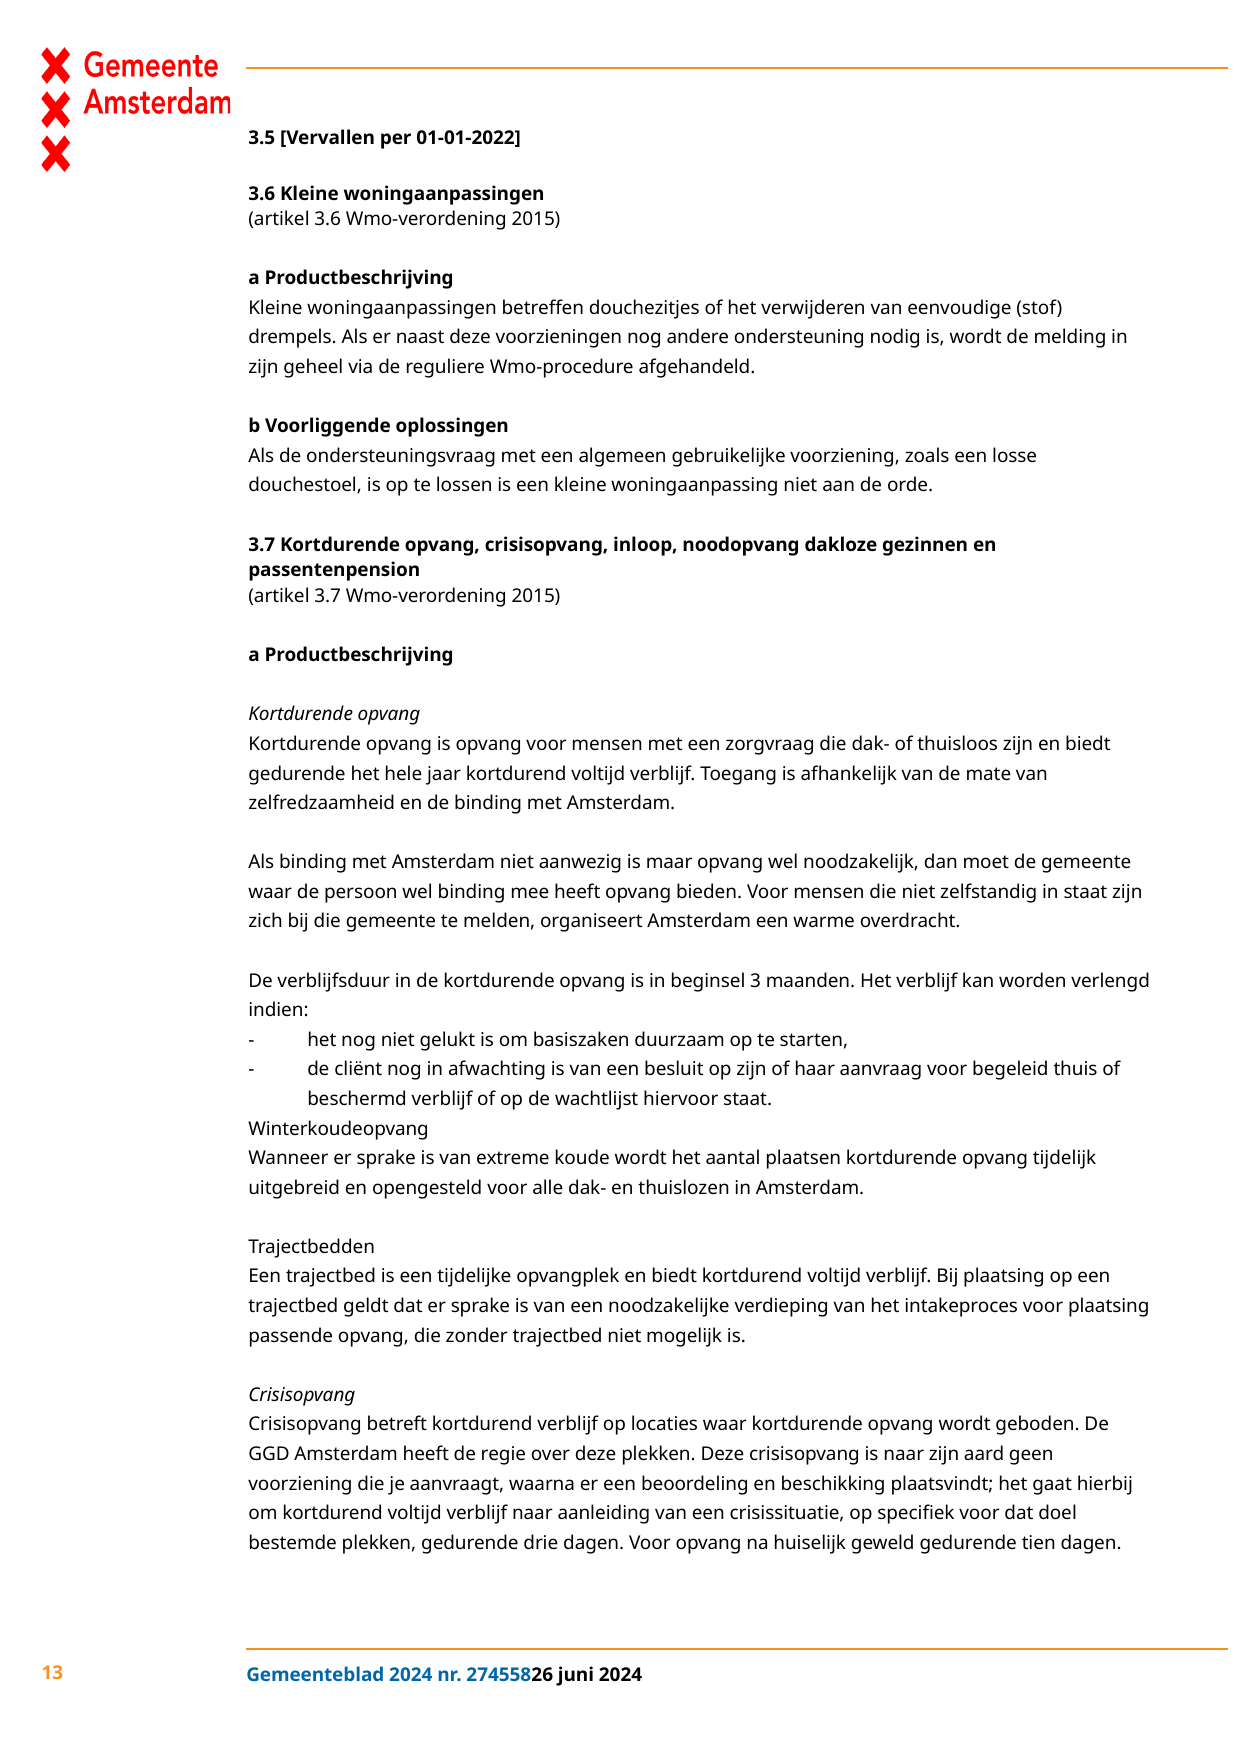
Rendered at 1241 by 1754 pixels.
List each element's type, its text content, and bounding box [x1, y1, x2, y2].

text Kleine woningaanpassingen betreffen douchezitjes of het verwijderen van eenvoudige (stof) drempels. Als er naast deze voorzieningen nog andere ondersteuning nodig is, wordt de melding in zijn geheel via de reguliere Wmo-procedure afgehandeld. [248, 294, 1152, 379]
text Crisisopvang [248, 1381, 1152, 1407]
text Crisisopvang betreft kortdurend verblijf op locaties waar kortdurende opvang wordt geboden. De GGD Amsterdam heeft de regie over deze plekken. Deze crisisopvang is naar zijn aard geen voorziening die je aanvraagt, waarna er een beoordeling en beschikking plaatsvindt; het gaat hierbij om kortdurend voltijd verblijf naar aanleiding van een crisissituatie, op specifiek voor dat doel bestemde plekken, gedurende drie dagen. Voor opvang na huiselijk geweld gedurende tien dagen. [248, 1411, 1152, 1555]
text Als de ondersteuningsvraag met een algemeen gebruikelijke voorziening, zoals een losse douchestoel, is op te lossen is een kleine woningaanpassing niet aan de orde. [248, 442, 1152, 497]
text Als binding met Amsterdam niet aanwezig is maar opvang wel noodzakelijk, dan moet de gemeente waar de persoon wel binding mee heeft opvang bieden. Voor mensen die niet zelfstandig in staat zijn zich bij die gemeente te melden, organiseert Amsterdam een warme overdracht. [248, 848, 1152, 933]
text 3.7 Kortdurende opvang, crisisopvang, inloop, noodopvang dakloze gezinnen en passentenpension [248, 531, 1152, 582]
text Kortdurende opvang [248, 701, 1152, 726]
list het nog niet gelukt is om basiszaken duurzaam op te starten, [248, 1026, 1152, 1052]
text Wanneer er sprake is van extreme koude wordt het aantal plaatsen kortdurende opvang tijdelijk uitgebreid en opengesteld voor alle dak- en thuislozen in Amsterdam. [248, 1144, 1152, 1200]
text Winterkoudeopvang [248, 1115, 1152, 1141]
text (artikel 3.6 Wmo-verordening 2015) [248, 205, 1152, 231]
text Trajectbedden [248, 1233, 1152, 1259]
text (artikel 3.7 Wmo-verordening 2015) [248, 582, 1152, 608]
text Kortdurende opvang is opvang voor mensen met een zorgvraag die dak- of thuisloos zijn en biedt gedurende het hele jaar kortdurend voltijd verblijf. Toegang is afhankelijk van de mate van zelfredzaamheid en de binding met Amsterdam. [248, 730, 1152, 815]
text a Productbeschrijving [248, 264, 1152, 290]
text De verblijfsduur in de kortdurende opvang is in beginsel 3 maanden. Het verblijf kan worden verlengd indien: [248, 967, 1152, 1022]
list de cliënt nog in afwachting is van een besluit op zijn of haar aanvraag voor begeleid thuis of beschermd verblijf of op de wachtlijst hiervoor staat. [248, 1056, 1152, 1111]
text Een trajectbed is een tijdelijke opvangplek en biedt kortdurend voltijd verblijf. Bij plaatsing op een trajectbed geldt dat er sprake is van een noodzakelijke verdieping van het intakeproces voor plaatsing passende opvang, die zonder trajectbed niet mogelijk is. [248, 1263, 1152, 1348]
text b Voorliggende oplossingen [248, 412, 1152, 438]
text 3.6 Kleine woningaanpassingen [248, 180, 1152, 205]
picture [41, 47, 231, 172]
text 3.5 [Vervallen per 01-01-2022] [248, 124, 1152, 150]
text a Productbeschrijving [248, 641, 1152, 667]
